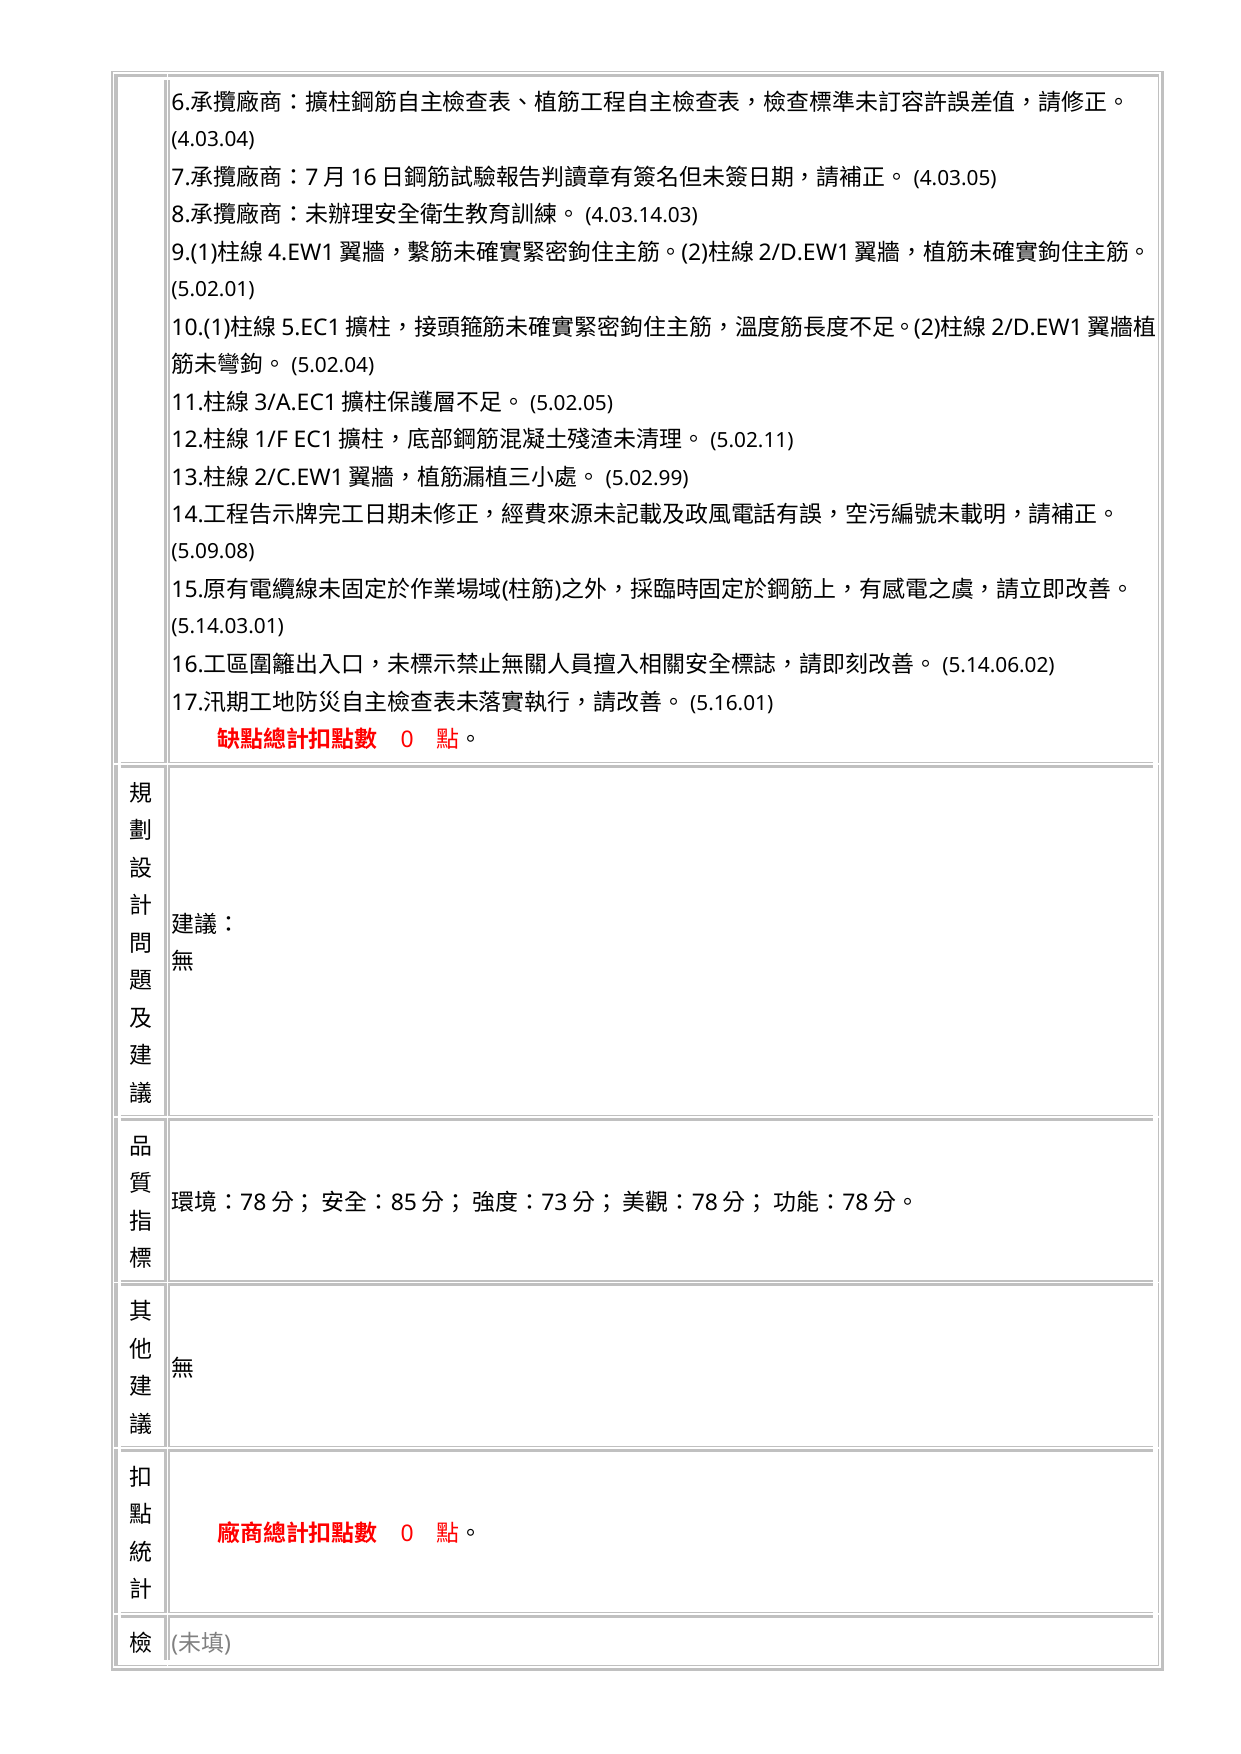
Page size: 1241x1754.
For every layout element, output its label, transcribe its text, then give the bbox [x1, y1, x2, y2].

table_cell 其 他 建 議 [114, 1280, 167, 1446]
table_cell 檢 [114, 1611, 167, 1664]
table_cell 廠商總計扣點數 0 點。 [167, 1446, 1161, 1611]
table_cell (未填) [167, 1611, 1161, 1664]
table_cell [118, 77, 167, 761]
table_cell 環境：78分； 安全：85分； 強度：73分； 美觀：78分； 功能：78分。 [167, 1115, 1161, 1280]
table_cell 建議： 無 [167, 761, 1161, 1114]
table_cell 扣 點 統 計 [114, 1446, 167, 1611]
table_cell 6.承攬廠商：擴柱鋼筋自主檢查表、植筋工程自主檢查表，檢查標準未訂容許誤差值，請修正。 (4.03.04) 7.承攬廠商：7月16日鋼筋試驗報告判讀章有簽名但未簽日期，請補正。 (4.03.05) 8.承攬廠商：未辦理安全衛生教育訓練。 (4.03.14.03) 9.(1)柱線4.EW1翼牆，繫筋未確實緊密鉤住主筋。(2)柱線2/D.EW1翼牆，植筋未確實鉤住主筋。 (5.02.01) 10.(1)柱線5.EC1擴柱，接頭箍筋未確實緊密鉤住主筋，溫度筋長度不足。(2)柱線2/D.EW1翼牆植筋未彎鉤。 (5.02.04) 11.柱線3/A.EC1擴柱保護層不足。 (5.02.05) 12.柱線1/F EC1擴柱，底部鋼筋混凝土殘渣未清理。 (5.02.11) 13.柱線2/C.EW1翼牆，植筋漏植三小處。 (5.02.99) 14.工程告示牌完工日期未修正，經費來源未記載及政風電話有誤，空污編號未載明，請補正。 (5.09.08) 15.原有電纜線未固定於作業場域(柱筋)之外，採臨時固定於鋼筋上，有感電之虞，請立即改善。 (5.14.03.01) 16.工區圍籬出入口，未標示禁止無關人員擅入相關安全標誌，請即刻改善。 (5.14.06.02) 17.汛期工地防災自主檢查表未落實執行，請改善。 (5.16.01) 缺點總計扣點數 0 點。 [167, 72, 1161, 761]
table_cell 無 [167, 1280, 1161, 1446]
table_cell 品 質 指 標 [114, 1115, 167, 1280]
table_cell 規劃 設計 問題 及 建議 [114, 761, 167, 1114]
